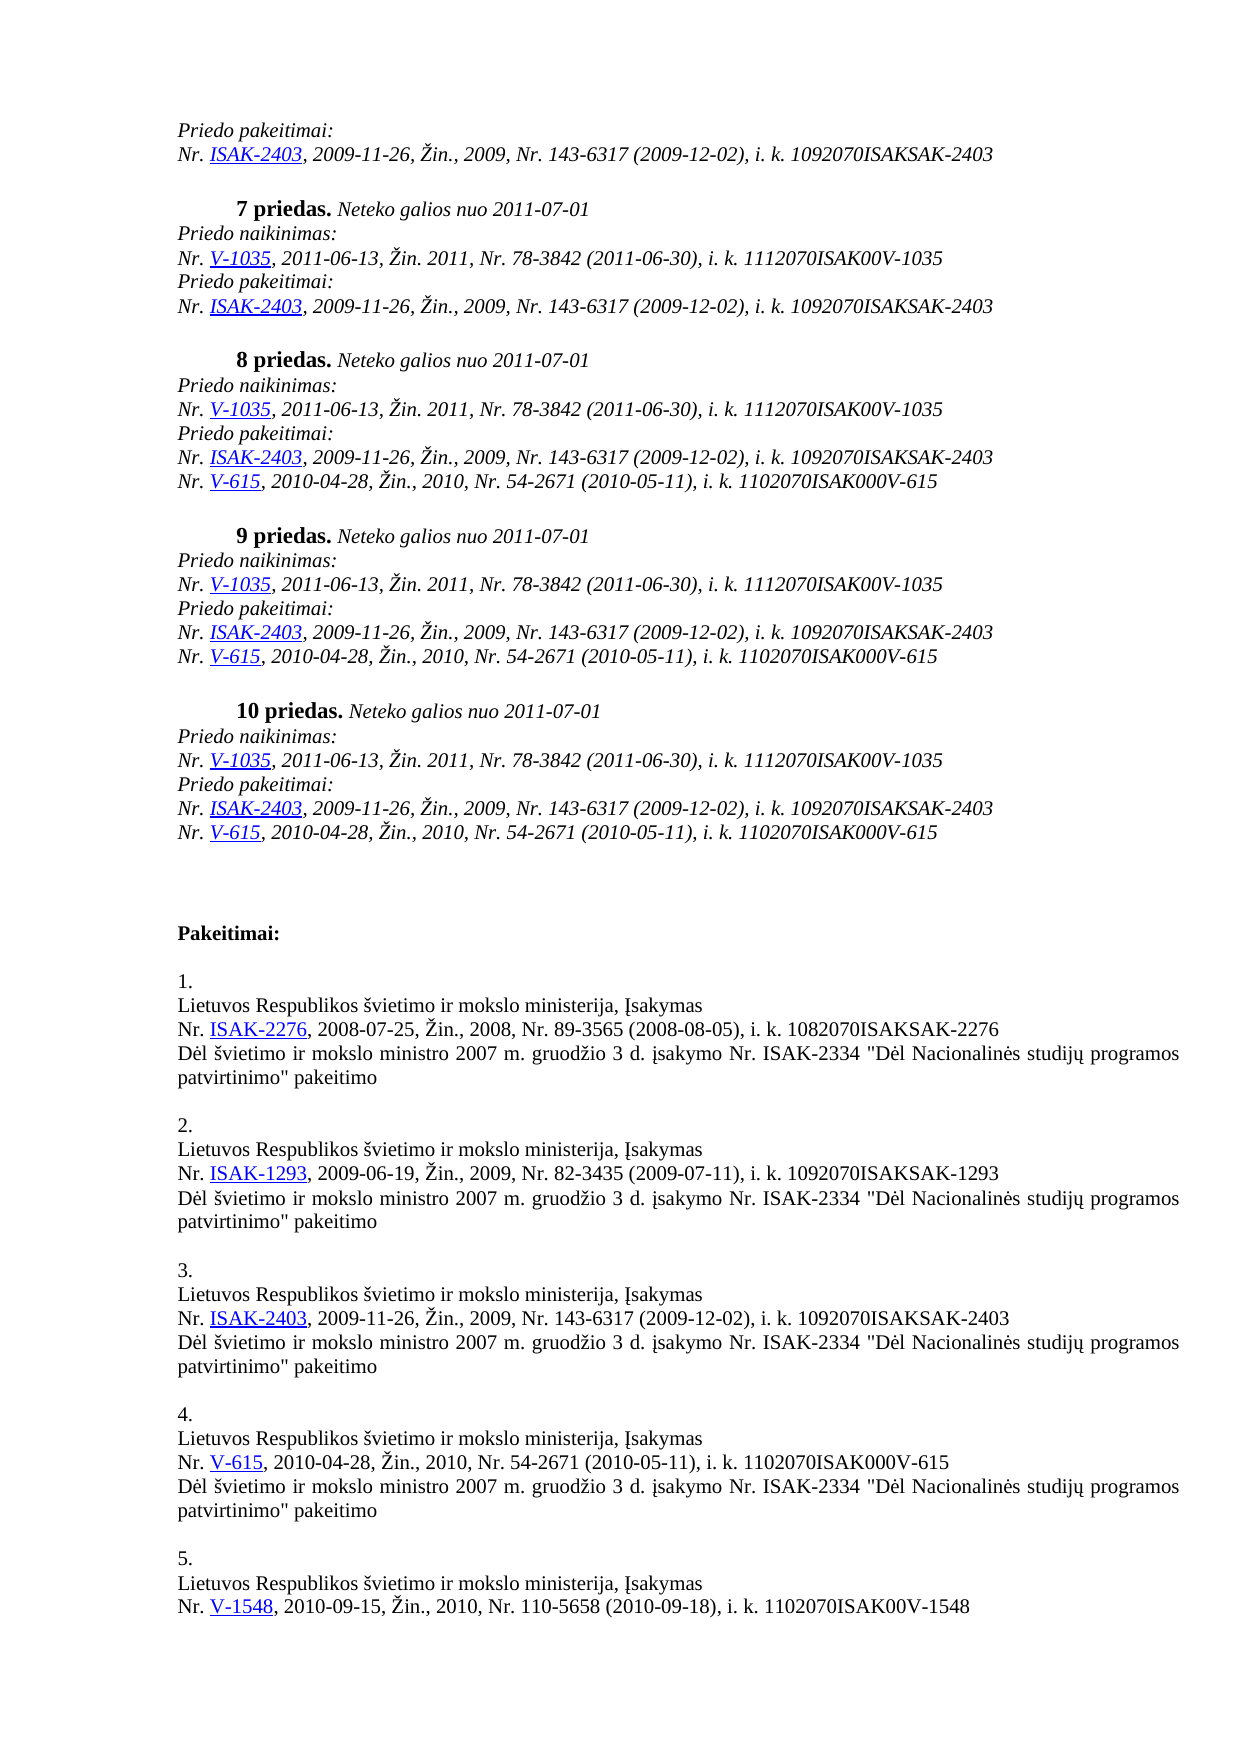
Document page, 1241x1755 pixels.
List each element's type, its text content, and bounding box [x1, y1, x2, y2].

text Pakeitimai: [177, 921, 1181, 945]
text Lietuvos Respublikos švietimo ir mokslo ministerija, Įsakymas [177, 1137, 1181, 1161]
text Priedo naikinimas: [177, 723, 1181, 748]
text Nr. V-1035, 2011-06-13, Žin. 2011, Nr. 78-3842 (2011-06-30), i. k. 1112070ISAK00V-1035 [177, 572, 1181, 596]
text Nr. V-615, 2010-04-28, Žin., 2010, Nr. 54-2671 (2010-05-11), i. k. 1102070ISAK000V-615 [177, 1450, 1181, 1474]
text Priedo pakeitimai: [177, 118, 1181, 142]
text Priedo pakeitimai: [177, 269, 1181, 293]
text Lietuvos Respublikos švietimo ir mokslo ministerija, Įsakymas [177, 1282, 1181, 1306]
text Priedo pakeitimai: [177, 596, 1181, 620]
text 2. [177, 1113, 1181, 1137]
text 4. [177, 1402, 1181, 1426]
text Priedo naikinimas: [177, 548, 1181, 572]
text Nr. ISAK-2403, 2009-11-26, Žin., 2009, Nr. 143-6317 (2009-12-02), i. k. 1092070ISAKSAK-2403 [177, 142, 1181, 166]
text Priedo naikinimas: [177, 221, 1181, 245]
text Nr. ISAK-2403, 2009-11-26, Žin., 2009, Nr. 143-6317 (2009-12-02), i. k. 1092070ISAKSAK-2403 [177, 796, 1181, 820]
text Nr. V-1035, 2011-06-13, Žin. 2011, Nr. 78-3842 (2011-06-30), i. k. 1112070ISAK00V-1035 [177, 748, 1181, 772]
text Dėl švietimo ir mokslo ministro 2007 m. gruodžio 3 d. įsakymo Nr. ISAK-2334 "Dėl Nacionalinės studijų programos patvirtinimo" pakeitimo [177, 1330, 1181, 1378]
text Priedo pakeitimai: [177, 772, 1181, 796]
text Nr. V-615, 2010-04-28, Žin., 2010, Nr. 54-2671 (2010-05-11), i. k. 1102070ISAK000V-615 [177, 469, 1181, 493]
text Nr. ISAK-2403, 2009-11-26, Žin., 2009, Nr. 143-6317 (2009-12-02), i. k. 1092070ISAKSAK-2403 [177, 1306, 1181, 1330]
text Lietuvos Respublikos švietimo ir mokslo ministerija, Įsakymas [177, 993, 1181, 1017]
text Nr. V-1548, 2010-09-15, Žin., 2010, Nr. 110-5658 (2010-09-18), i. k. 1102070ISAK00V-1548 [177, 1594, 1181, 1618]
text Nr. V-615, 2010-04-28, Žin., 2010, Nr. 54-2671 (2010-05-11), i. k. 1102070ISAK000V-615 [177, 644, 1181, 668]
text Lietuvos Respublikos švietimo ir mokslo ministerija, Įsakymas [177, 1570, 1181, 1594]
text Priedo pakeitimai: [177, 421, 1181, 445]
text Dėl švietimo ir mokslo ministro 2007 m. gruodžio 3 d. įsakymo Nr. ISAK-2334 "Dėl Nacionalinės studijų programos patvirtinimo" pakeitimo [177, 1185, 1181, 1233]
text 5. [177, 1546, 1181, 1570]
text 1. [177, 969, 1181, 993]
text Nr. ISAK-2276, 2008-07-25, Žin., 2008, Nr. 89-3565 (2008-08-05), i. k. 1082070ISAKSAK-2276 [177, 1017, 1181, 1041]
text 8 priedas. Neteko galios nuo 2011-07-01 [177, 346, 1181, 373]
text Nr. V-1035, 2011-06-13, Žin. 2011, Nr. 78-3842 (2011-06-30), i. k. 1112070ISAK00V-1035 [177, 245, 1181, 269]
text Nr. V-615, 2010-04-28, Žin., 2010, Nr. 54-2671 (2010-05-11), i. k. 1102070ISAK000V-615 [177, 820, 1181, 844]
text Nr. ISAK-2403, 2009-11-26, Žin., 2009, Nr. 143-6317 (2009-12-02), i. k. 1092070ISAKSAK-2403 [177, 620, 1181, 644]
text Dėl švietimo ir mokslo ministro 2007 m. gruodžio 3 d. įsakymo Nr. ISAK-2334 "Dėl Nacionalinės studijų programos patvirtinimo" pakeitimo [177, 1041, 1181, 1089]
text Nr. V-1035, 2011-06-13, Žin. 2011, Nr. 78-3842 (2011-06-30), i. k. 1112070ISAK00V-1035 [177, 397, 1181, 421]
text Priedo naikinimas: [177, 373, 1181, 397]
text 3. [177, 1258, 1181, 1282]
text 9 priedas. Neteko galios nuo 2011-07-01 [177, 522, 1181, 548]
text Nr. ISAK-2403, 2009-11-26, Žin., 2009, Nr. 143-6317 (2009-12-02), i. k. 1092070ISAKSAK-2403 [177, 445, 1181, 469]
text 7 priedas. Neteko galios nuo 2011-07-01 [177, 195, 1181, 221]
text Lietuvos Respublikos švietimo ir mokslo ministerija, Įsakymas [177, 1426, 1181, 1450]
text Nr. ISAK-2403, 2009-11-26, Žin., 2009, Nr. 143-6317 (2009-12-02), i. k. 1092070ISAKSAK-2403 [177, 293, 1181, 318]
text 10 priedas. Neteko galios nuo 2011-07-01 [177, 697, 1181, 723]
text Dėl švietimo ir mokslo ministro 2007 m. gruodžio 3 d. įsakymo Nr. ISAK-2334 "Dėl Nacionalinės studijų programos patvirtinimo" pakeitimo [177, 1474, 1181, 1522]
text Nr. ISAK-1293, 2009-06-19, Žin., 2009, Nr. 82-3435 (2009-07-11), i. k. 1092070ISAKSAK-1293 [177, 1161, 1181, 1185]
